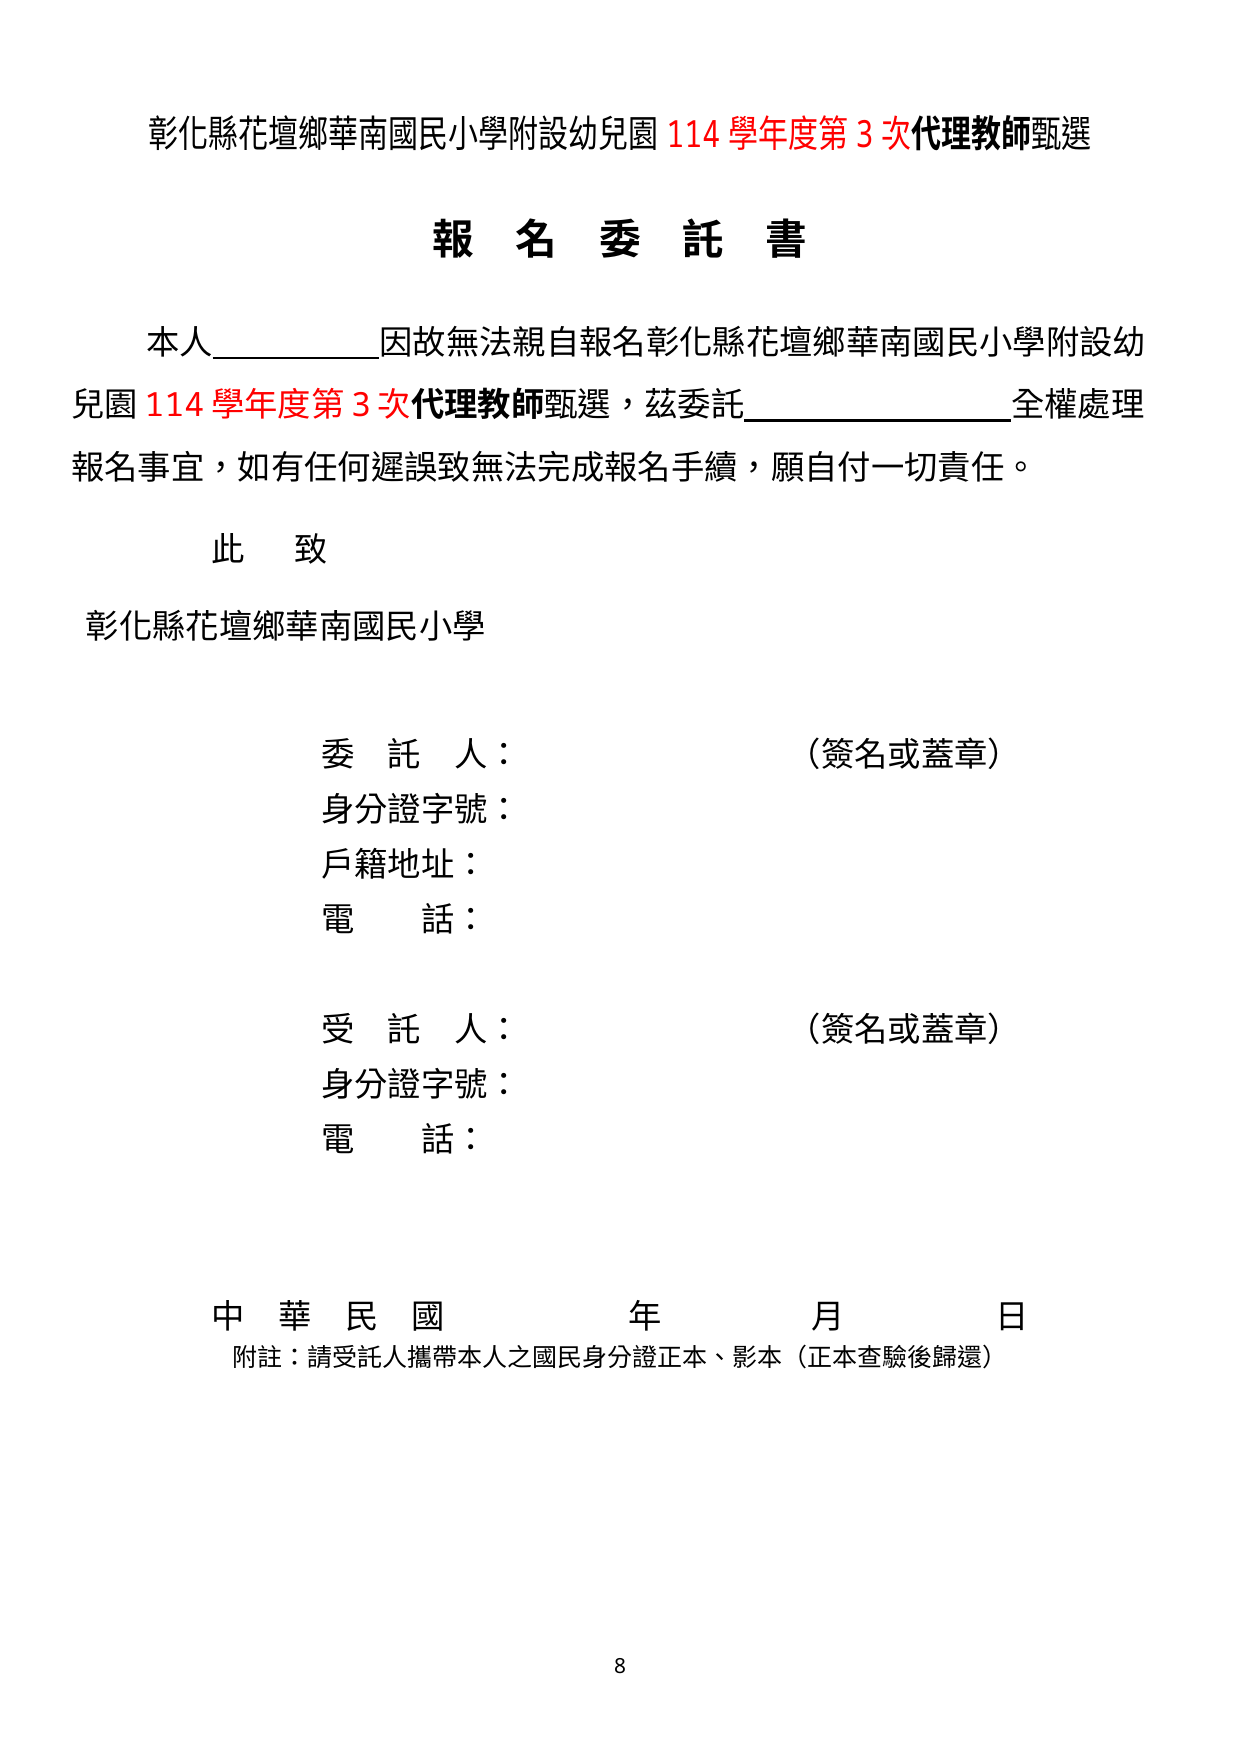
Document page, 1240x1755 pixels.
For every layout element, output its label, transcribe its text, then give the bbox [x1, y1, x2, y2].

text 彰化縣花壇鄉華南國民小學附設幼兒園114學年度第3次代理教師甄選 [71, 114, 1169, 156]
text 電 話： [321, 892, 1169, 942]
text 此 致 [71, 535, 1169, 568]
text 委 託 人： （簽名或蓋章） [321, 727, 1169, 777]
text 本人 因故無法親自報名彰化縣花壇鄉華南國民小學附設幼兒園114學年度第3次代理教師甄選，茲委託 全權處理報名事宜，如有任何遲誤致無法完成報名手續，願自付一切責任。 [71, 304, 1169, 492]
text 身分證字號： [321, 782, 1169, 832]
text 戶籍地址： [321, 837, 1169, 887]
text 電 話： [321, 1112, 1169, 1162]
text 身分證字號： [321, 1057, 1169, 1107]
text 附註：請受託人攜帶本人之國民身分證正本、影本（正本查驗後歸還） [71, 1340, 1169, 1373]
text 報 名 委 託 書 [71, 227, 1169, 261]
text 受 託 人： （簽名或蓋章） [321, 1002, 1169, 1052]
text 中 華 民 國 年 月 日 [71, 1302, 1169, 1335]
text 彰化縣花壇鄉華南國民小學 [86, 612, 1169, 645]
